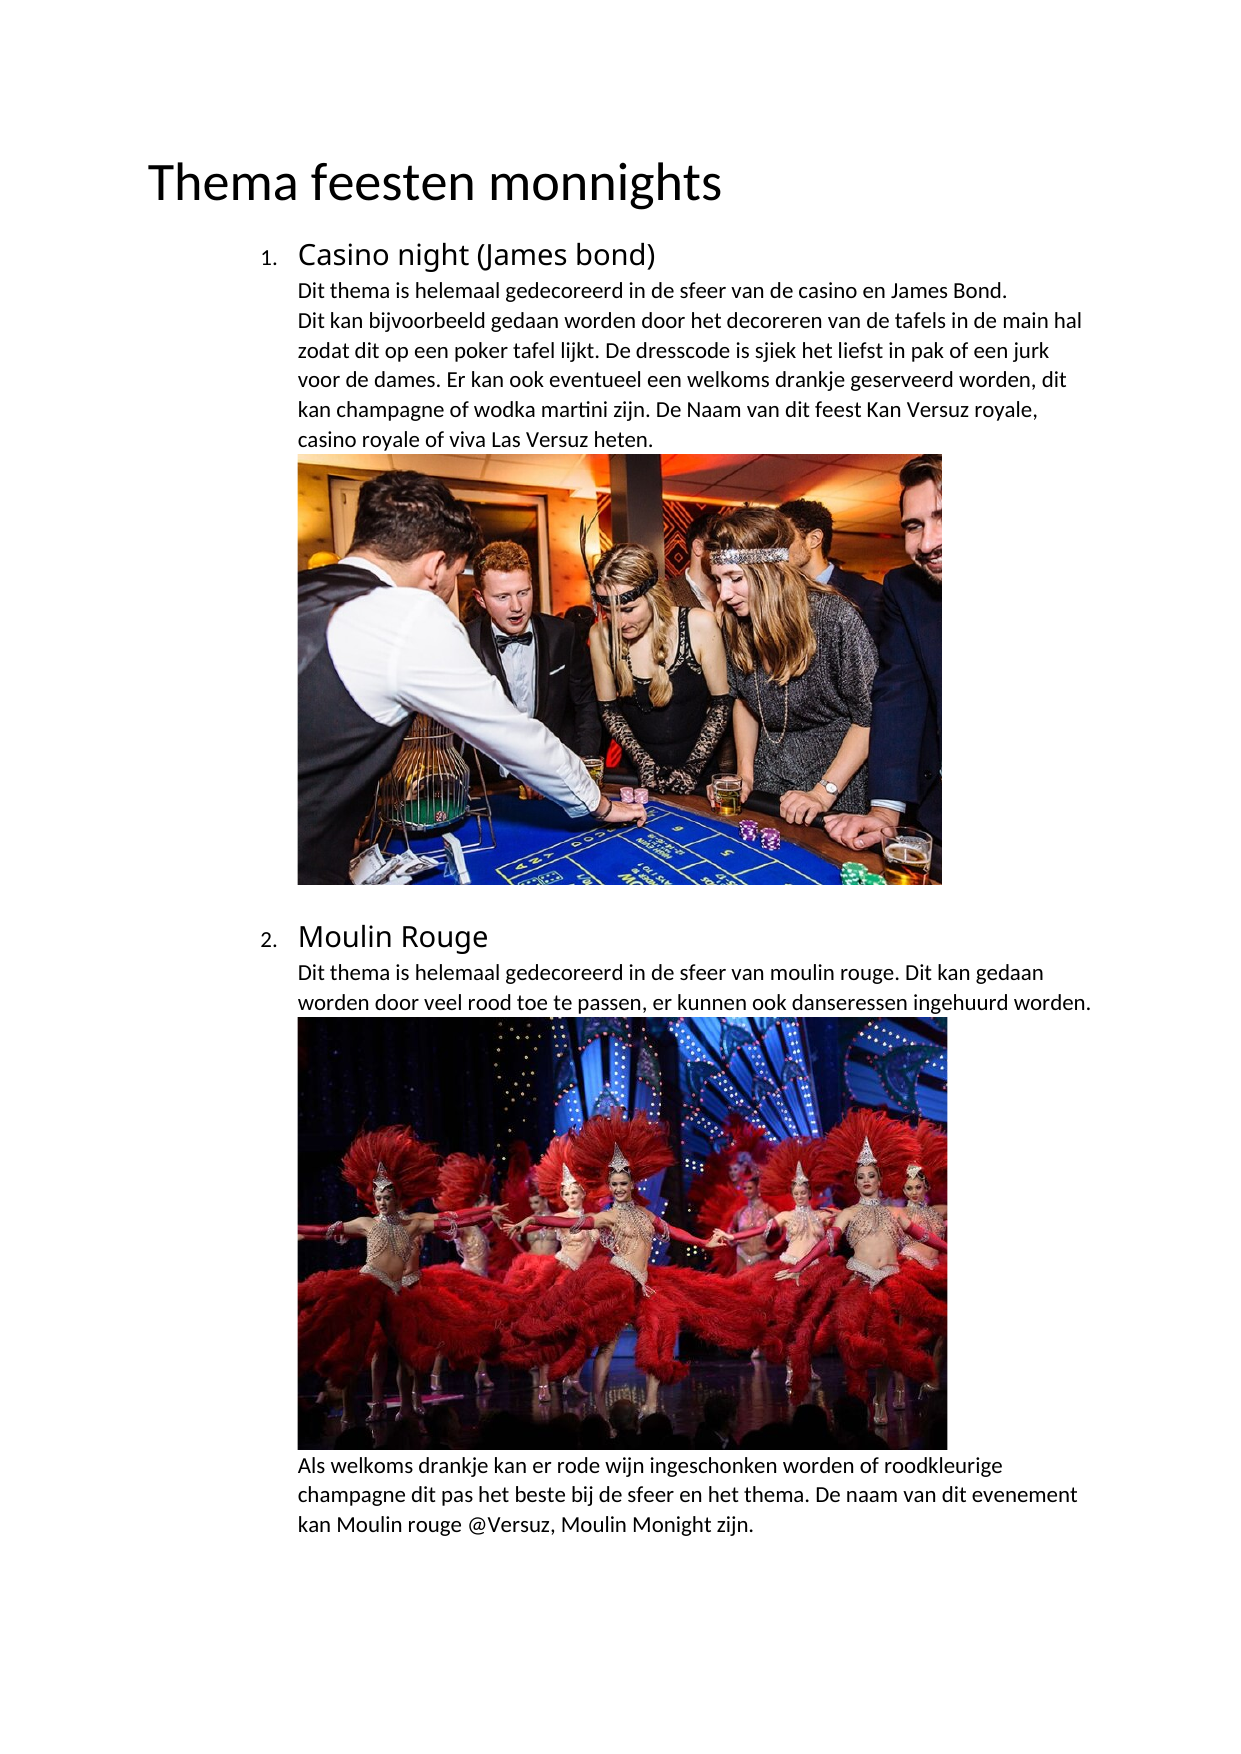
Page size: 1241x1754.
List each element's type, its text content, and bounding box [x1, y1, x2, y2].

text Dit thema is helemaal gedecoreerd in de sfeer van moulin rouge. Dit kan gedaan worden door veel rood toe te passen, er kunnen ook danseressen ingehuurd worden. [298, 958, 1093, 1016]
text Dit thema is helemaal gedecoreerd in de sfeer van de casino en James Bond. [298, 276, 1093, 304]
list Moulin Rouge [260, 916, 1093, 956]
text Dit kan bijvoorbeeld gedaan worden door het decoreren van de tafels in de main hal zodat dit op een poker tafel lijkt. De dresscode is sjiek het liefst in pak of een jurk voor de dames. Er kan ook eventueel een welkoms drankje geserveerd worden, dit kan champagne of wodka martini zijn. De Naam van dit feest Kan Versuz royale, casino royale of viva Las Versuz heten. [298, 306, 1093, 453]
text Als welkoms drankje kan er rode wijn ingeschonken worden of roodkleurige champagne dit pas het beste bij de sfeer en het thema. De naam van dit evenement kan Moulin rouge @Versuz, Moulin Monight zijn. [298, 1451, 1093, 1538]
list Casino night (James bond) [260, 234, 1093, 274]
text Thema feesten monnights [148, 148, 1093, 214]
